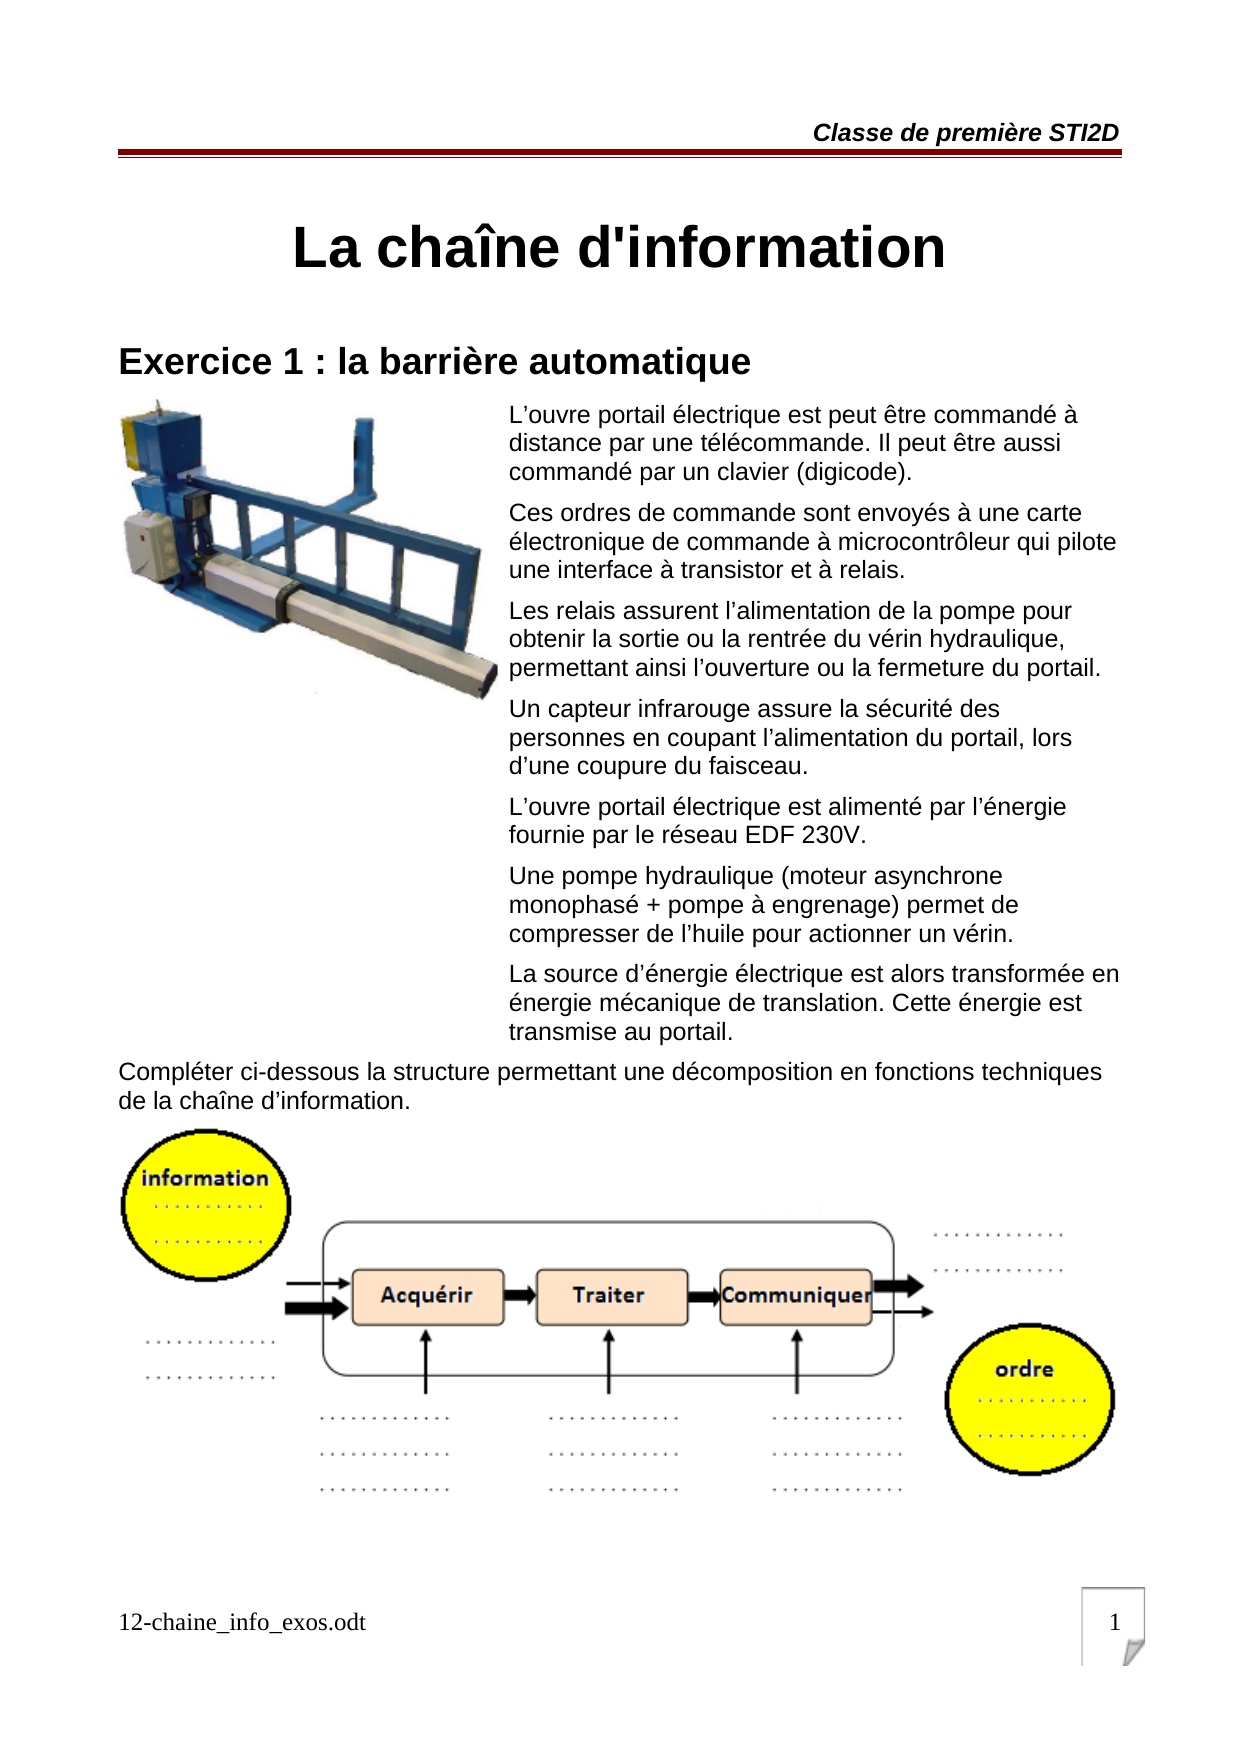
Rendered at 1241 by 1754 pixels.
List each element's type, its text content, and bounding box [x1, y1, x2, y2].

table_header L’ouvre portail électrique est peut être commandé à distance par une télécommande. Il peut être aussi commandé par un clavier (digicode). Ces ordres de commande sont envoyés à une carte électronique de commande à microcontrôleur qui pilote une interface à transistor et à relais. Les relais assurent l’alimentation de la pompe pour obtenir la sortie ou la rentrée du vérin hydraulique, permettant ainsi l’ouverture ou la fermeture du portail. Un capteur infrarouge assure la sécurité des personnes en coupant l’alimentation du portail, lors d’une coupure du faisceau. L’ouvre portail électrique est alimenté par l’énergie fournie par le réseau EDF 230V. Une pompe hydraulique (moteur asynchrone monophasé + pompe à engrenage) permet de compresser de l’huile pour actionner un vérin. La source d’énergie électrique est alors transformée en énergie mécanique de translation. Cette énergie est transmise au portail. [509, 400, 1122, 1057]
text Compléter ci-dessous la structure permettant une décomposition en fonctions techniques de la chaîne d’information. [118, 1057, 1122, 1114]
table_header [118, 400, 509, 1057]
picture [118, 399, 501, 702]
title La chaîne d'information [118, 213, 1122, 280]
subtitle Exercice 1 : la barrière automatique [118, 339, 1122, 382]
